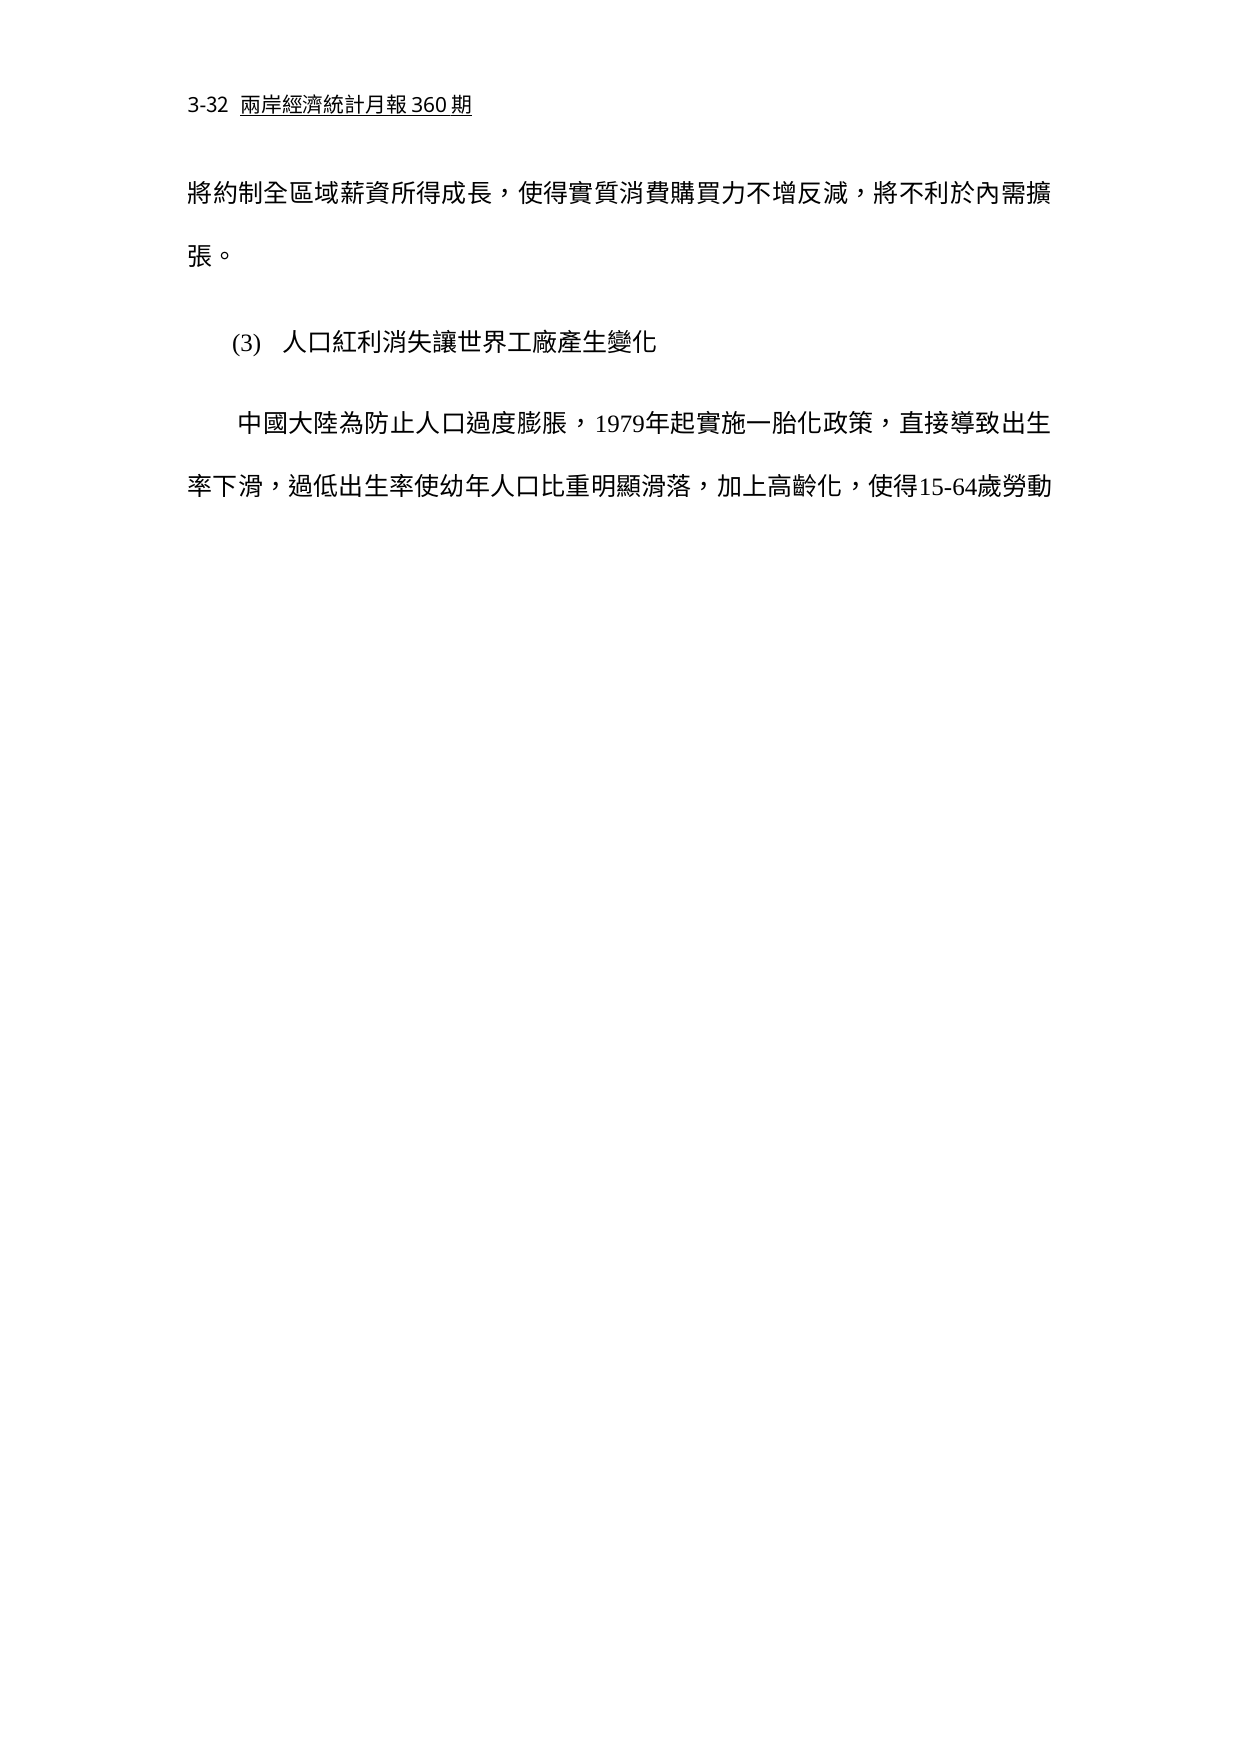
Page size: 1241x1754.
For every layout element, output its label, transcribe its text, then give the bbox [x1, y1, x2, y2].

list 人口紅利消失讓世界工廠產生變化 [232, 299, 1053, 361]
text 將約制全區域薪資所得成長，使得實質消費購買力不增反減，將不利於內需擴張。 [187, 150, 1053, 275]
text 中國大陸為防止人口過度膨脹，1979年起實施一胎化政策，直接導致出生率下滑，過低出生率使幼年人口比重明顯滑落，加上高齡化，使得15-64歲勞動 [187, 380, 1053, 505]
